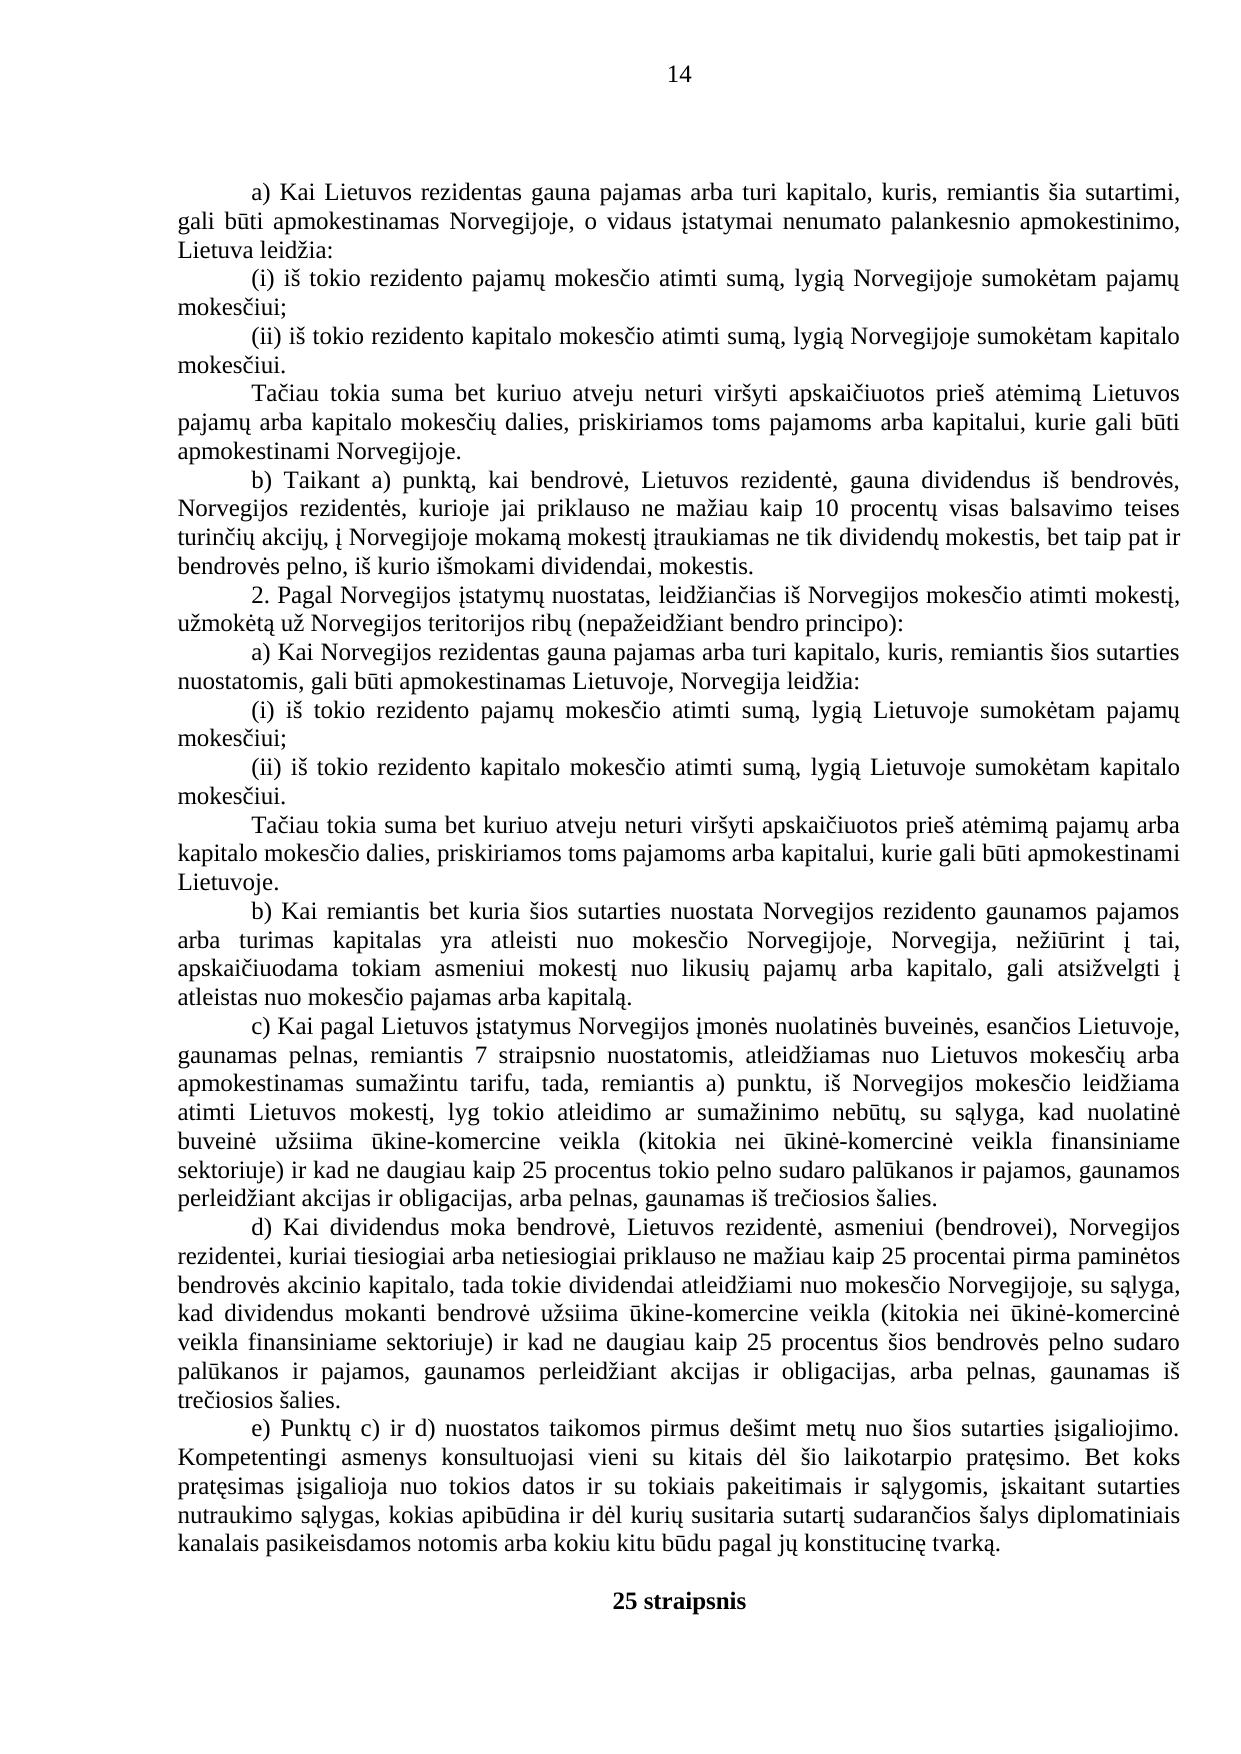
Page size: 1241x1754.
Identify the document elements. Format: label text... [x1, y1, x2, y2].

text 2. Pagal Norvegijos įstatymų nuostatas, leidžiančias iš Norvegijos mokesčio atimti mokestį, užmokėtą už Norvegijos teritorijos ribų (nepažeidžiant bendro principo): [177, 580, 1181, 637]
text b) Kai remiantis bet kuria šios sutarties nuostata Norvegijos rezidento gaunamos pajamos arba turimas kapitalas yra atleisti nuo mokesčio Norvegijoje, Norvegija, nežiūrint į tai, apskaičiuodama tokiam asmeniui mokestį nuo likusių pajamų arba kapitalo, gali atsižvelgti į atleistas nuo mokesčio pajamas arba kapitalą. [177, 896, 1181, 1011]
text e) Punktų c) ir d) nuostatos taikomos pirmus dešimt metų nuo šios sutarties įsigaliojimo. Kompetentingi asmenys konsultuojasi vieni su kitais dėl šio laikotarpio pratęsimo. Bet koks pratęsimas įsigalioja nuo tokios datos ir su tokiais pakeitimais ir sąlygomis, įskaitant sutarties nutraukimo sąlygas, kokias apibūdina ir dėl kurių susitaria sutartį sudarančios šalys diplomatiniais kanalais pasikeisdamos notomis arba kokiu kitu būdu pagal jų konstitucinę tvarką. [177, 1413, 1181, 1557]
text (ii) iš tokio rezidento kapitalo mokesčio atimti sumą, lygią Norvegijoje sumokėtam kapitalo mokesčiui. [177, 321, 1181, 378]
text (ii) iš tokio rezidento kapitalo mokesčio atimti sumą, lygią Lietuvoje sumokėtam kapitalo mokesčiui. [177, 752, 1181, 810]
text Tačiau tokia suma bet kuriuo atveju neturi viršyti apskaičiuotos prieš atėmimą pajamų arba kapitalo mokesčio dalies, priskiriamos toms pajamoms arba kapitalui, kurie gali būti apmokestinami Lietuvoje. [177, 810, 1181, 896]
text (i) iš tokio rezidento pajamų mokesčio atimti sumą, lygią Lietuvoje sumokėtam pajamų mokesčiui; [177, 695, 1181, 752]
text a) Kai Lietuvos rezidentas gauna pajamas arba turi kapitalo, kuris, remiantis šia sutartimi, gali būti apmokestinamas Norvegijoje, o vidaus įstatymai nenumato palankesnio apmokestinimo, Lietuva leidžia: [177, 177, 1181, 263]
text Tačiau tokia suma bet kuriuo atveju neturi viršyti apskaičiuotos prieš atėmimą Lietuvos pajamų arba kapitalo mokesčių dalies, priskiriamos toms pajamoms arba kapitalui, kurie gali būti apmokestinami Norvegijoje. [177, 378, 1181, 465]
text d) Kai dividendus moka bendrovė, Lietuvos rezidentė, asmeniui (bendrovei), Norvegijos rezidentei, kuriai tiesiogiai arba netiesiogiai priklauso ne mažiau kaip 25 procentai pirma paminėtos bendrovės akcinio kapitalo, tada tokie dividendai atleidžiami nuo mokesčio Norvegijoje, su sąlyga, kad dividendus mokanti bendrovė užsiima ūkine-komercine veikla (kitokia nei ūkinė-komercinė veikla finansiniame sektoriuje) ir kad ne daugiau kaip 25 procentus šios bendrovės pelno sudaro palūkanos ir pajamos, gaunamos perleidžiant akcijas ir obligacijas, arba pelnas, gaunamas iš trečiosios šalies. [177, 1212, 1181, 1413]
text b) Taikant a) punktą, kai bendrovė, Lietuvos rezidentė, gauna dividendus iš bendrovės, Norvegijos rezidentės, kurioje jai priklauso ne mažiau kaip 10 procentų visas balsavimo teises turinčių akcijų, į Norvegijoje mokamą mokestį įtraukiamas ne tik dividendų mokestis, bet taip pat ir bendrovės pelno, iš kurio išmokami dividendai, mokestis. [177, 465, 1181, 580]
text c) Kai pagal Lietuvos įstatymus Norvegijos įmonės nuolatinės buveinės, esančios Lietuvoje, gaunamas pelnas, remiantis 7 straipsnio nuostatomis, atleidžiamas nuo Lietuvos mokesčių arba apmokestinamas sumažintu tarifu, tada, remiantis a) punktu, iš Norvegijos mokesčio leidžiama atimti Lietuvos mokestį, lyg tokio atleidimo ar sumažinimo nebūtų, su sąlyga, kad nuolatinė buveinė užsiima ūkine-komercine veikla (kitokia nei ūkinė-komercinė veikla finansiniame sektoriuje) ir kad ne daugiau kaip 25 procentus tokio pelno sudaro palūkanos ir pajamos, gaunamos perleidžiant akcijas ir obligacijas, arba pelnas, gaunamas iš trečiosios šalies. [177, 1011, 1181, 1212]
text (i) iš tokio rezidento pajamų mokesčio atimti sumą, lygią Norvegijoje sumokėtam pajamų mokesčiui; [177, 263, 1181, 321]
text 25 straipsnis [177, 1586, 1181, 1615]
text a) Kai Norvegijos rezidentas gauna pajamas arba turi kapitalo, kuris, remiantis šios sutarties nuostatomis, gali būti apmokestinamas Lietuvoje, Norvegija leidžia: [177, 637, 1181, 695]
